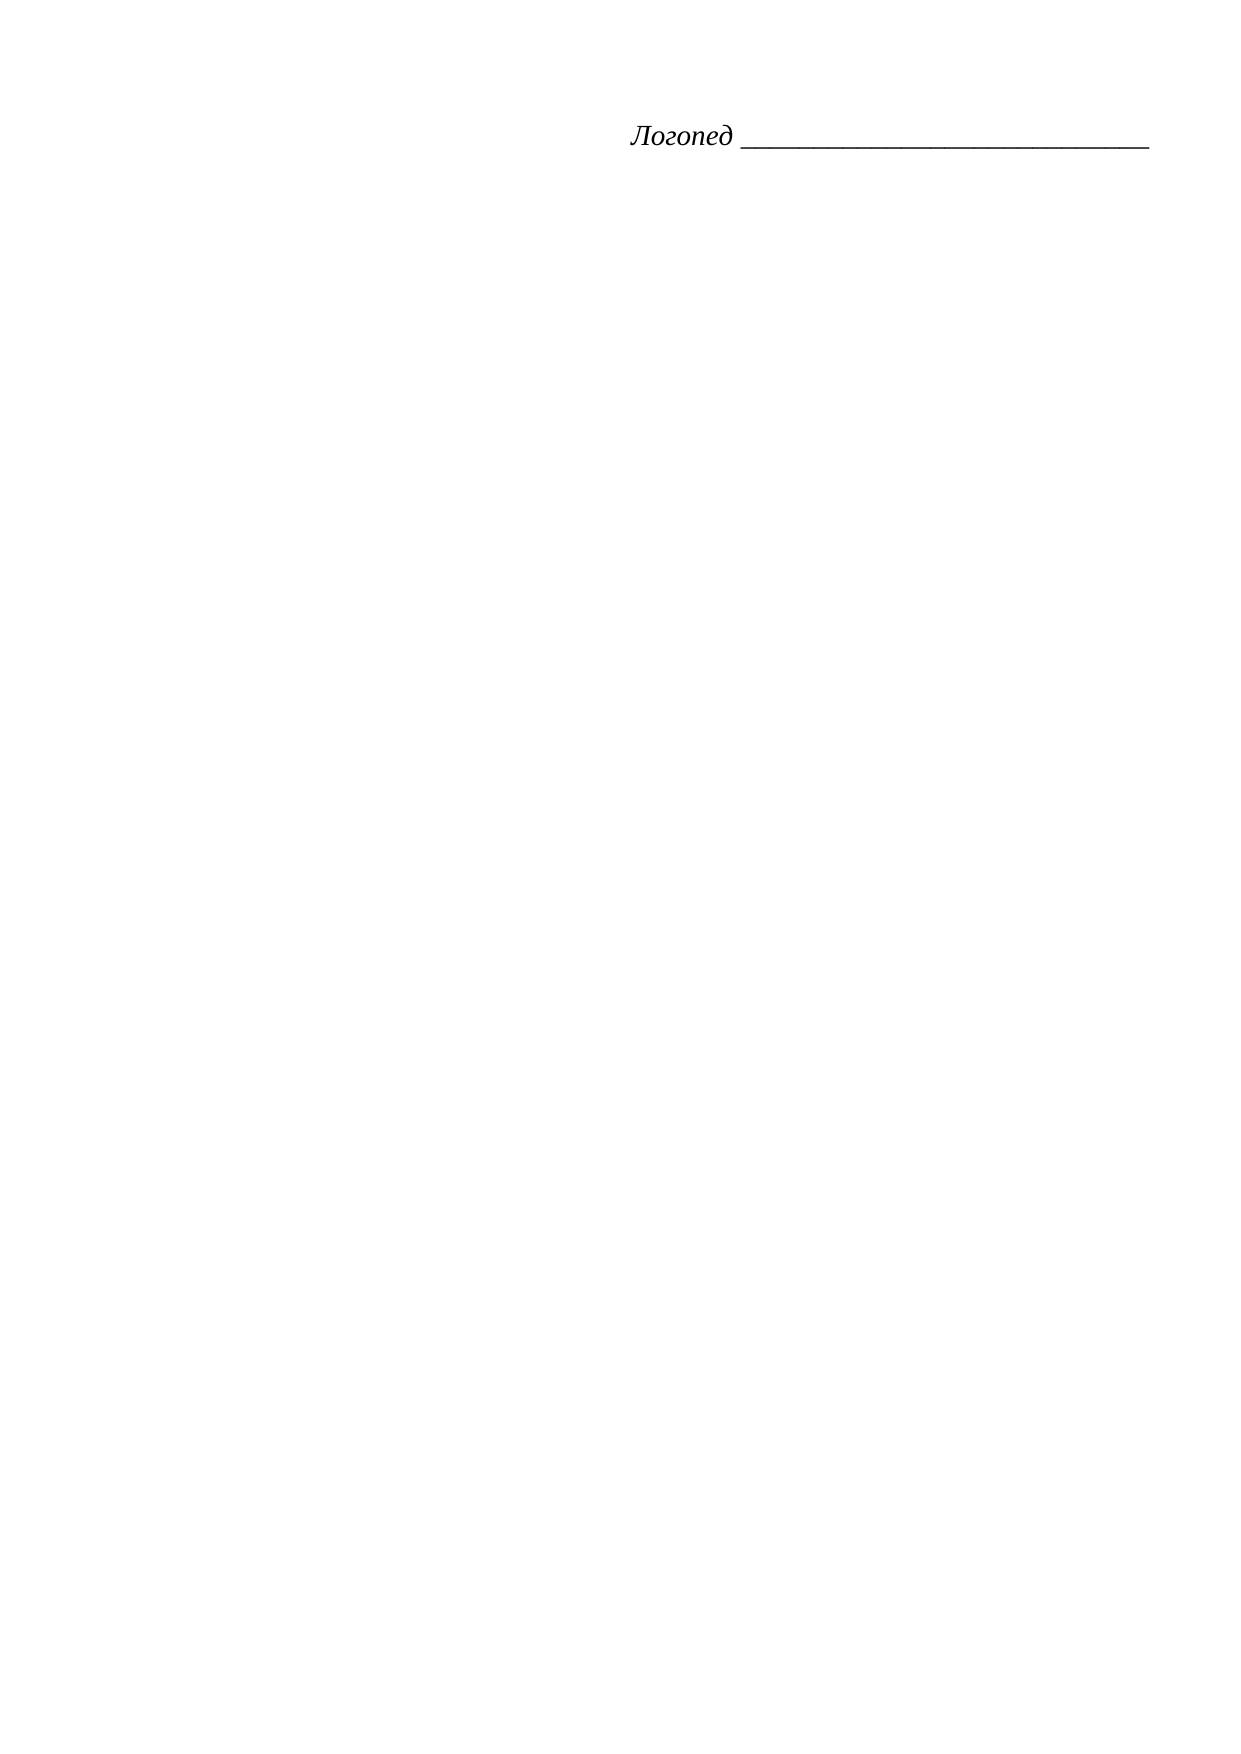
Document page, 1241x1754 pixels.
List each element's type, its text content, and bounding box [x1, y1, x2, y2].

text Логопед ____________________________ [177, 118, 1152, 152]
